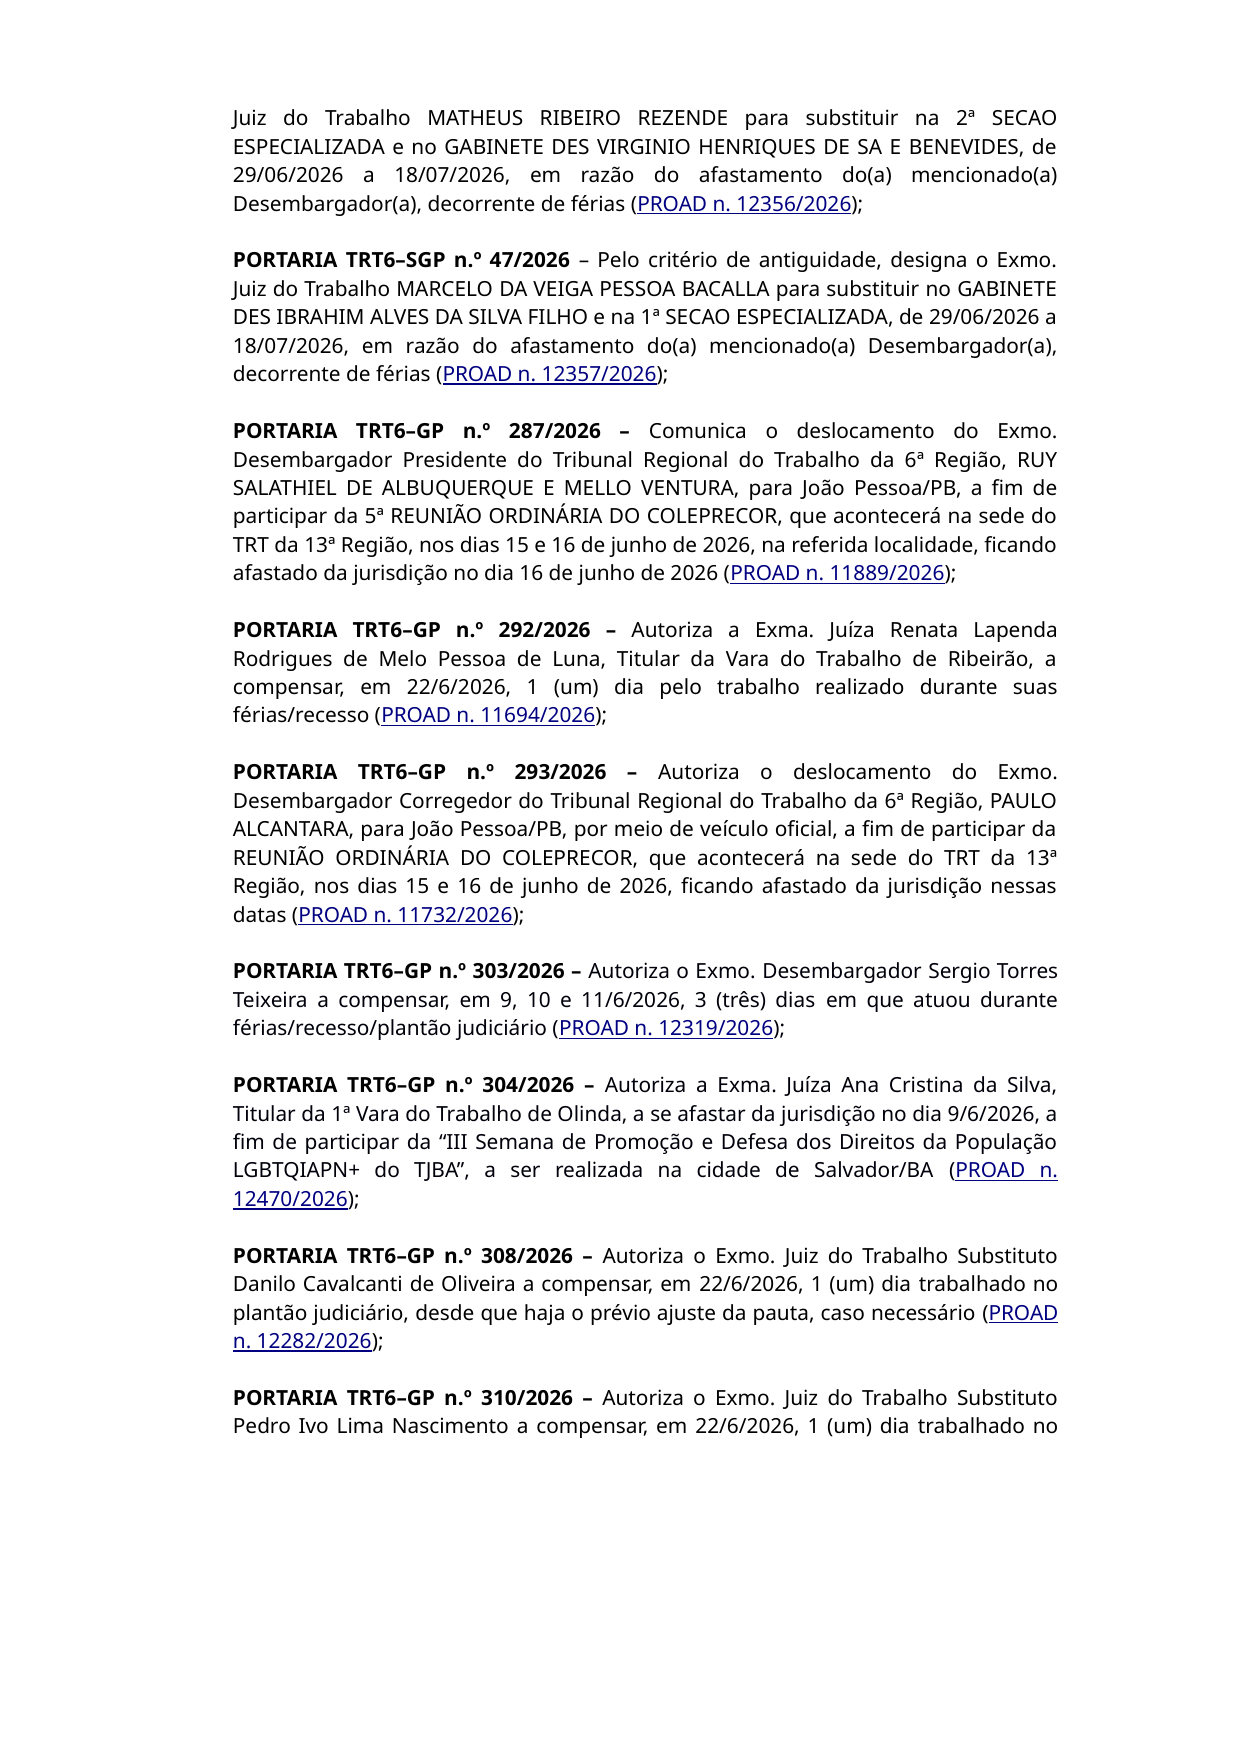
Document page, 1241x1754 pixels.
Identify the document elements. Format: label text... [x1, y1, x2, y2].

table_cell Juiz do Trabalho MATHEUS RIBEIRO REZENDE para substituir na 2ª SECAO ESPECIALIZADA e no GABINETE DES VIRGINIO HENRIQUES DE SA E BENEVIDES, de 29/06/2026 a 18/07/2026, em razão do afastamento do(a) mencionado(a) Desembargador(a), decorrente de férias (PROAD n. 12356/2026); PORTARIA TRT6–SGP n.º 47/2026 – Pelo critério de antiguidade, designa o Exmo. Juiz do Trabalho MARCELO DA VEIGA PESSOA BACALLA para substituir no GABINETE DES IBRAHIM ALVES DA SILVA FILHO e na 1ª SECAO ESPECIALIZADA, de 29/06/2026 a 18/07/2026, em razão do afastamento do(a) mencionado(a) Desembargador(a), decorrente de férias (PROAD n. 12357/2026); PORTARIA TRT6–GP n.º 287/2026 – Comunica o deslocamento do Exmo. Desembargador Presidente do Tribunal Regional do Trabalho da 6ª Região, RUY SALATHIEL DE ALBUQUERQUE E MELLO VENTURA, para João Pessoa/PB, a fim de participar da 5ª REUNIÃO ORDINÁRIA DO COLEPRECOR, que acontecerá na sede do TRT da 13ª Região, nos dias 15 e 16 de junho de 2026, na referida localidade, ficando afastado da jurisdição no dia 16 de junho de 2026 (PROAD n. 11889/2026); PORTARIA TRT6–GP n.º 292/2026 – Autoriza a Exma. Juíza Renata Lapenda Rodrigues de Melo Pessoa de Luna, Titular da Vara do Trabalho de Ribeirão, a compensar, em 22/6/2026, 1 (um) dia pelo trabalho realizado durante suas férias/recesso (PROAD n. 11694/2026); PORTARIA TRT6–GP n.º 293/2026 – Autoriza o deslocamento do Exmo. Desembargador Corregedor do Tribunal Regional do Trabalho da 6ª Região, PAULO ALCANTARA, para João Pessoa/PB, por meio de veículo oficial, a fim de participar da REUNIÃO ORDINÁRIA DO COLEPRECOR, que acontecerá na sede do TRT da 13ª Região, nos dias 15 e 16 de junho de 2026, ficando afastado da jurisdição nessas datas (PROAD n. 11732/2026); PORTARIA TRT6–GP n.º 303/2026 – Autoriza o Exmo. Desembargador Sergio Torres Teixeira a compensar, em 9, 10 e 11/6/2026, 3 (três) dias em que atuou durante férias/recesso/plantão judiciário (PROAD n. 12319/2026); PORTARIA TRT6–GP n.º 304/2026 – Autoriza a Exma. Juíza Ana Cristina da Silva, Titular da 1ª Vara do Trabalho de Olinda, a se afastar da jurisdição no dia 9/6/2026, a fim de participar da “III Semana de Promoção e Defesa dos Direitos da População LGBTQIAPN+ do TJBA”, a ser realizada na cidade de Salvador/BA (PROAD n. 12470/2026); PORTARIA TRT6–GP n.º 308/2026 – Autoriza o Exmo. Juiz do Trabalho Substituto Danilo Cavalcanti de Oliveira a compensar, em 22/6/2026, 1 (um) dia trabalhado no plantão judiciário, desde que haja o prévio ajuste da pauta, caso necessário (PROAD n. 12282/2026); PORTARIA TRT6–GP n.º 310/2026 – Autoriza o Exmo. Juiz do Trabalho Substituto Pedro Ivo Lima Nascimento a compensar, em 22/6/2026, 1 (um) dia trabalhado no [222, 104, 1069, 1440]
table_cell [154, 104, 222, 1440]
